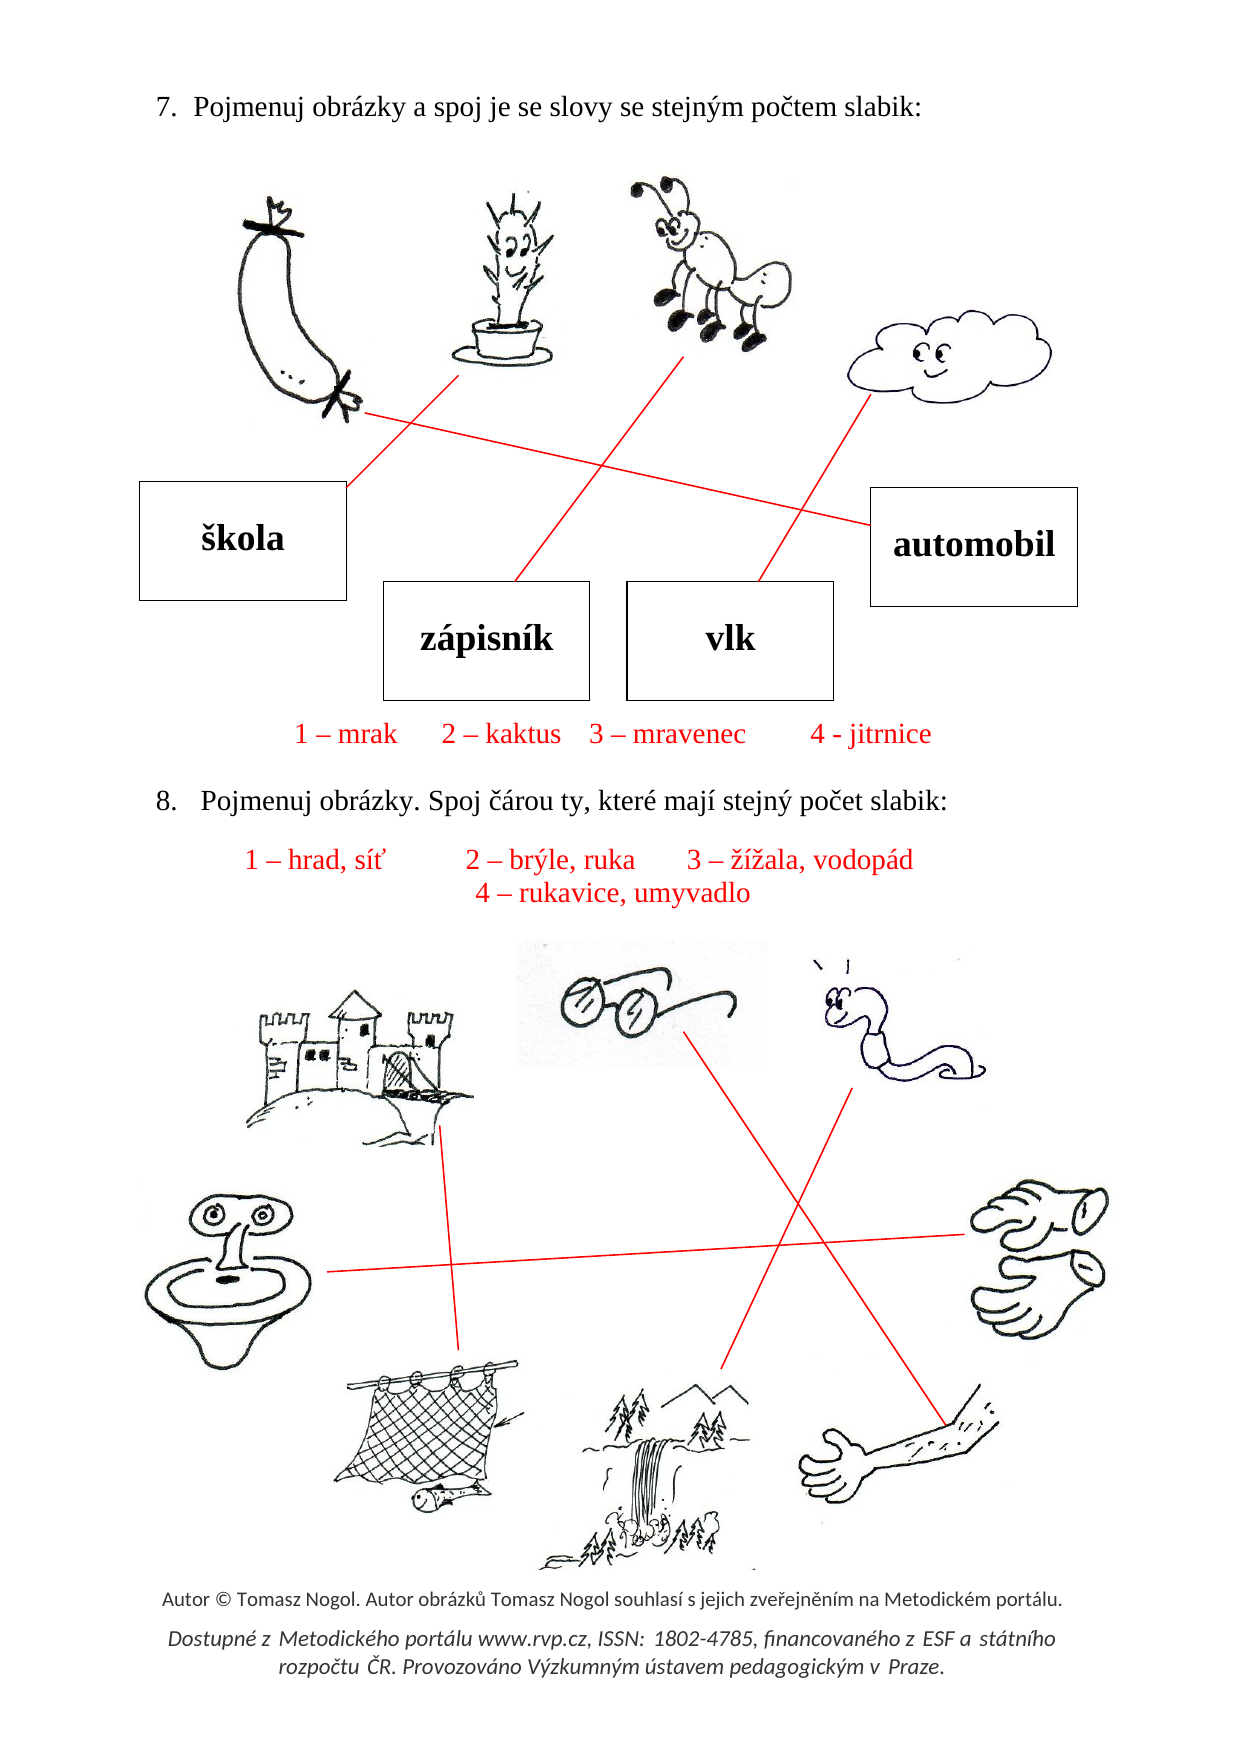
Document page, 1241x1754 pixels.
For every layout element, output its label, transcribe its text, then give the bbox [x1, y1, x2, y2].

picture [235, 977, 474, 1147]
picture [216, 189, 376, 432]
text automobil [887, 521, 1061, 564]
picture [610, 170, 803, 359]
picture [516, 940, 768, 1067]
list Pojmenuj obrázky a spoj je se slovy se stejným počtem slabik: [156, 89, 1107, 122]
picture [328, 1352, 537, 1519]
text 1 – mrak 2 – kaktus 3 – mravenec 4 - jitrnice [118, 716, 1107, 750]
picture [535, 1370, 756, 1570]
text vlk [643, 615, 818, 658]
picture [835, 264, 1070, 429]
text zápisník [399, 615, 574, 658]
picture [797, 940, 1004, 1126]
picture [947, 1165, 1137, 1372]
list Pojmenuj obrázky. Spoj čárou ty, které mají stejný počet slabik: [156, 783, 1107, 817]
picture [778, 1352, 1018, 1526]
picture [441, 170, 574, 390]
text škola [156, 515, 330, 558]
text 1 – hrad, síť 2 – brýle, ruka 3 – žížala, vodopád 4 – rukavice, umyvadlo [118, 842, 1107, 909]
picture [141, 1183, 332, 1376]
